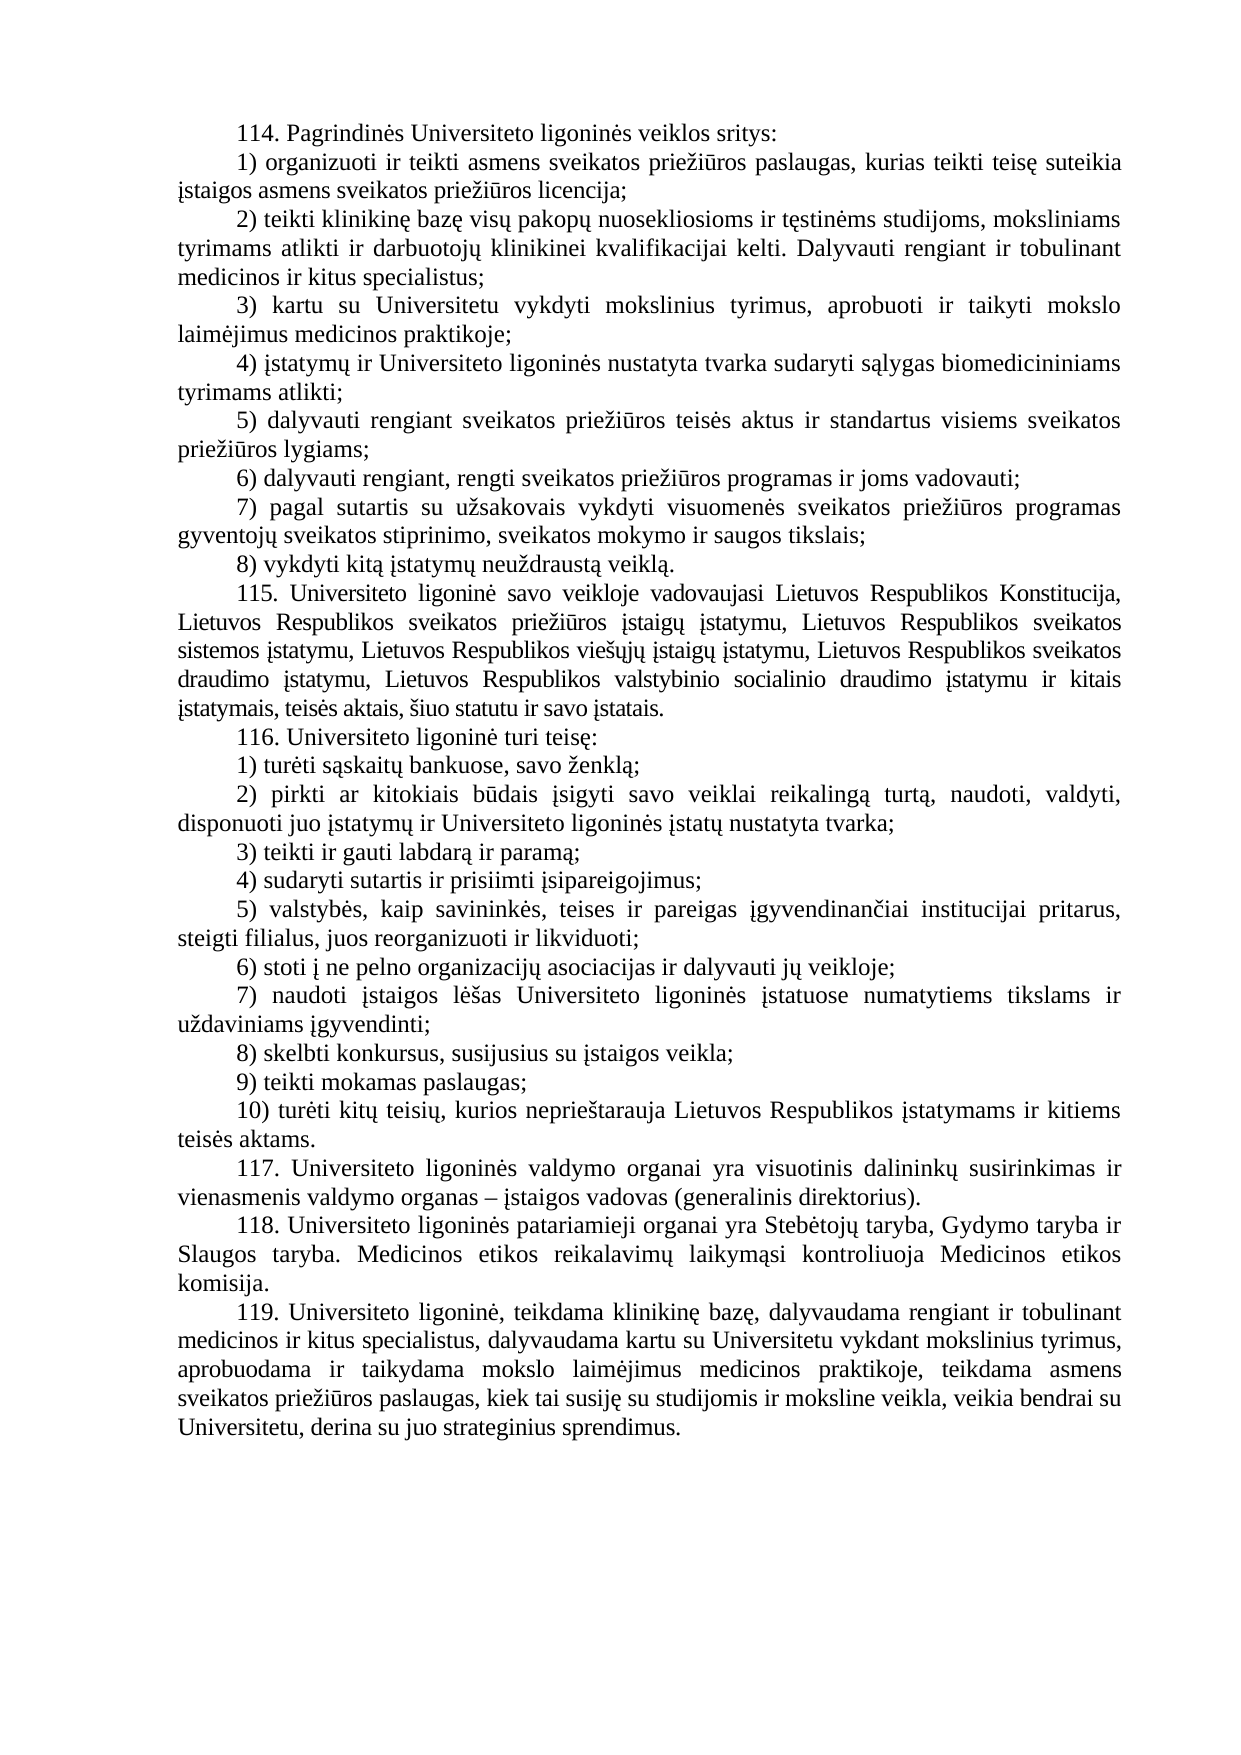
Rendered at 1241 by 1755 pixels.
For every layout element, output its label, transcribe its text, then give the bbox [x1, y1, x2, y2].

text 4) sudaryti sutartis ir prisiimti įsipareigojimus; [177, 866, 1122, 894]
text 6) dalyvauti rengiant, rengti sveikatos priežiūros programas ir joms vadovauti; [177, 463, 1122, 492]
text 6) stoti į ne pelno organizacijų asociacijas ir dalyvauti jų veikloje; [177, 952, 1122, 981]
text 1) organizuoti ir teikti asmens sveikatos priežiūros paslaugas, kurias teikti teisę suteikia įstaigos asmens sveikatos priežiūros licencija; [177, 147, 1122, 204]
text 10) turėti kitų teisių, kurios neprieštarauja Lietuvos Respublikos įstatymams ir kitiems teisės aktams. [177, 1096, 1122, 1153]
text 4) įstatymų ir Universiteto ligoninės nustatyta tvarka sudaryti sąlygas biomedicininiams tyrimams atlikti; [177, 348, 1122, 406]
text 7) pagal sutartis su užsakovais vykdyti visuomenės sveikatos priežiūros programas gyventojų sveikatos stiprinimo, sveikatos mokymo ir saugos tikslais; [177, 492, 1122, 549]
text 115. Universiteto ligoninė savo veikloje vadovaujasi Lietuvos Respublikos Konstitucija, Lietuvos Respublikos sveikatos priežiūros įstaigų įstatymu, Lietuvos Respublikos sveikatos sistemos įstatymu, Lietuvos Respublikos viešųjų įstaigų įstatymu, Lietuvos Respublikos sveikatos draudimo įstatymu, Lietuvos Respublikos valstybinio socialinio draudimo įstatymu ir kitais įstatymais, teisės aktais, šiuo statutu ir savo įstatais. [177, 578, 1122, 722]
text 119. Universiteto ligoninė, teikdama klinikinę bazę, dalyvaudama rengiant ir tobulinant medicinos ir kitus specialistus, dalyvaudama kartu su Universitetu vykdant mokslinius tyrimus, aprobuodama ir taikydama mokslo laimėjimus medicinos praktikoje, teikdama asmens sveikatos priežiūros paslaugas, kiek tai susiję su studijomis ir moksline veikla, veikia bendrai su Universitetu, derina su juo strateginius sprendimus. [177, 1297, 1122, 1441]
text 8) vykdyti kitą įstatymų neuždraustą veiklą. [177, 549, 1122, 578]
text 117. Universiteto ligoninės valdymo organai yra visuotinis dalininkų susirinkimas ir vienasmenis valdymo organas – įstaigos vadovas (generalinis direktorius). [177, 1153, 1122, 1211]
text 8) skelbti konkursus, susijusius su įstaigos veikla; [177, 1038, 1122, 1067]
text 3) kartu su Universitetu vykdyti mokslinius tyrimus, aprobuoti ir taikyti mokslo laimėjimus medicinos praktikoje; [177, 291, 1122, 348]
text 114. Pagrindinės Universiteto ligoninės veiklos sritys: [177, 118, 1122, 147]
text 1) turėti sąskaitų bankuose, savo ženklą; [177, 751, 1122, 779]
text 118. Universiteto ligoninės patariamieji organai yra Stebėtojų taryba, Gydymo taryba ir Slaugos taryba. Medicinos etikos reikalavimų laikymąsi kontroliuoja Medicinos etikos komisija. [177, 1211, 1122, 1297]
text 2) teikti klinikinę bazę visų pakopų nuosekliosioms ir tęstinėms studijoms, moksliniams tyrimams atlikti ir darbuotojų klinikinei kvalifikacijai kelti. Dalyvauti rengiant ir tobulinant medicinos ir kitus specialistus; [177, 204, 1122, 291]
text 7) naudoti įstaigos lėšas Universiteto ligoninės įstatuose numatytiems tikslams ir uždaviniams įgyvendinti; [177, 981, 1122, 1038]
text 116. Universiteto ligoninė turi teisę: [177, 722, 1122, 751]
text 3) teikti ir gauti labdarą ir paramą; [177, 837, 1122, 866]
text 2) pirkti ar kitokiais būdais įsigyti savo veiklai reikalingą turtą, naudoti, valdyti, disponuoti juo įstatymų ir Universiteto ligoninės įstatų nustatyta tvarka; [177, 779, 1122, 837]
text 9) teikti mokamas paslaugas; [177, 1067, 1122, 1096]
text 5) dalyvauti rengiant sveikatos priežiūros teisės aktus ir standartus visiems sveikatos priežiūros lygiams; [177, 406, 1122, 463]
text 5) valstybės, kaip savininkės, teises ir pareigas įgyvendinančiai institucijai pritarus, steigti filialus, juos reorganizuoti ir likviduoti; [177, 894, 1122, 952]
